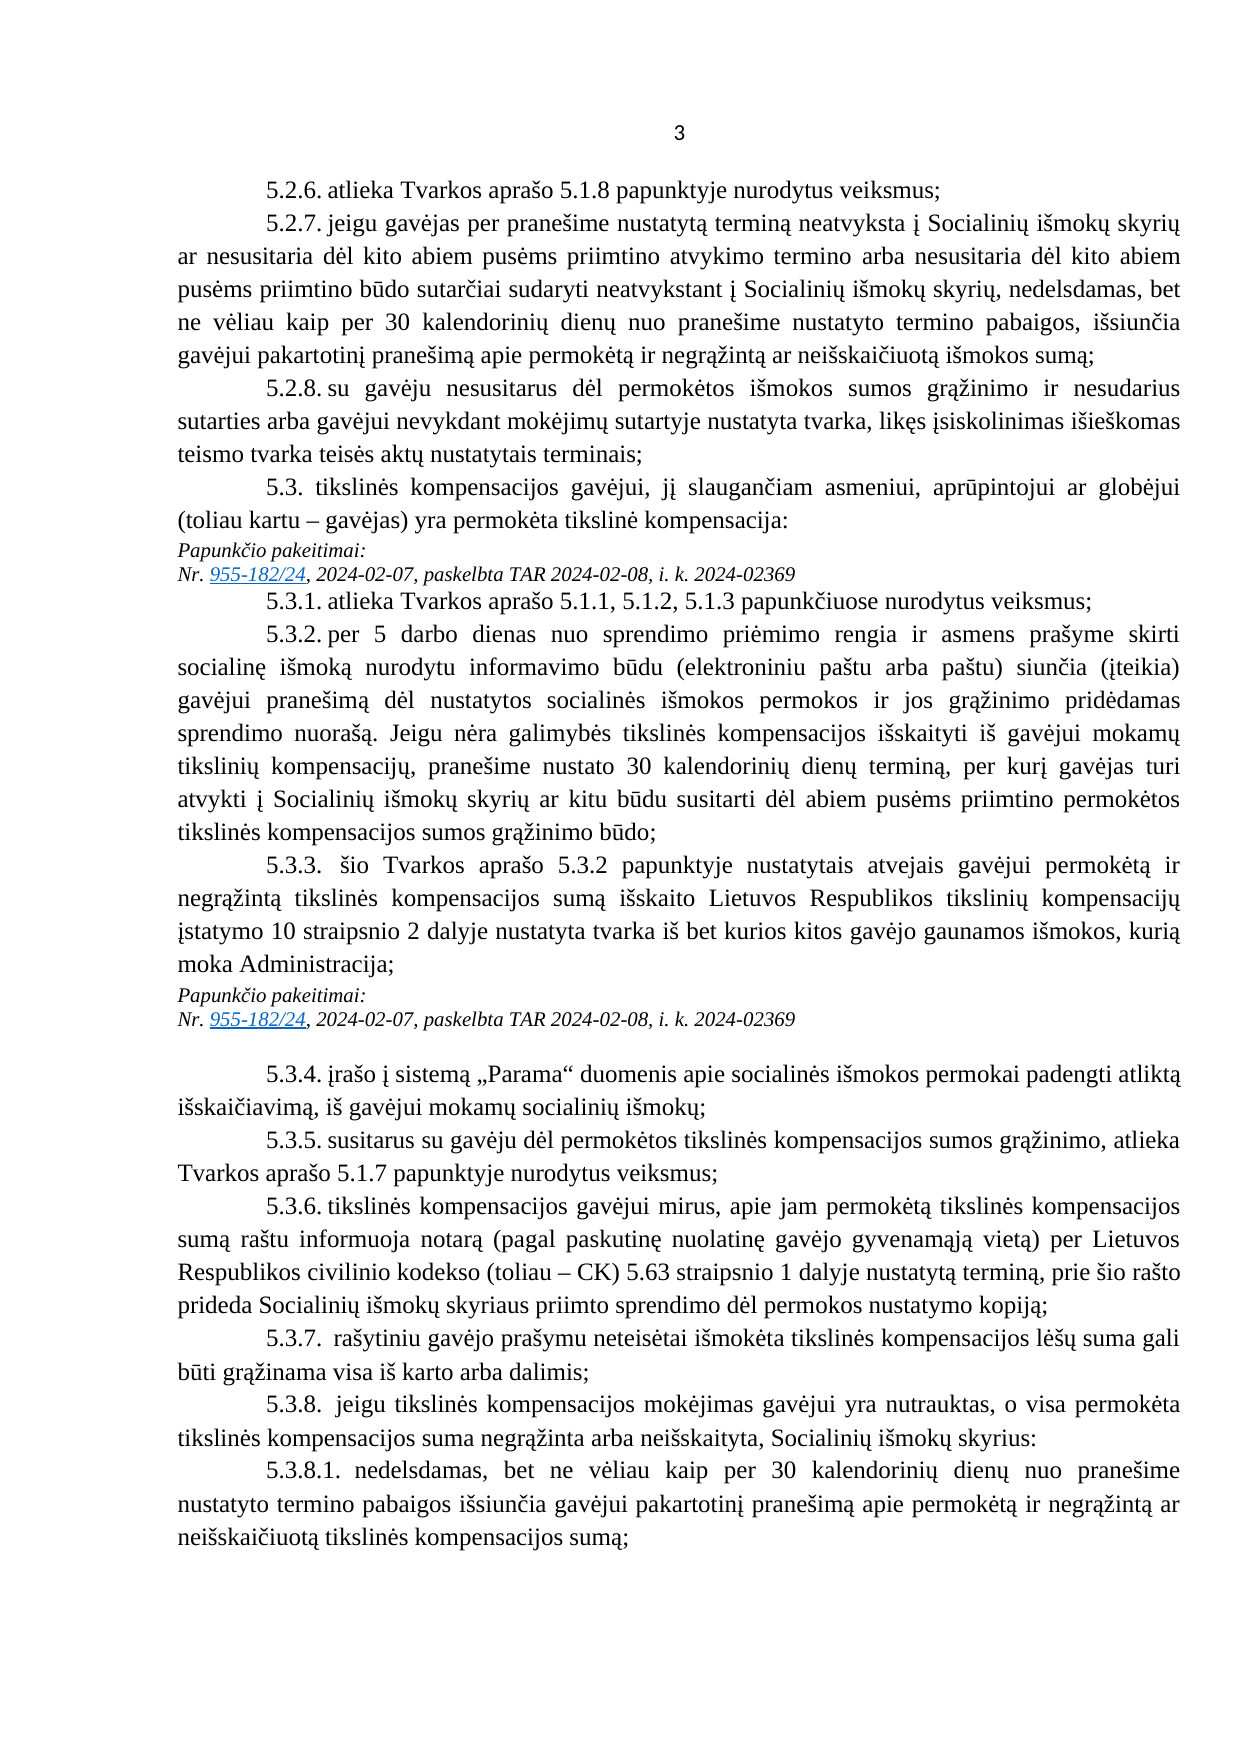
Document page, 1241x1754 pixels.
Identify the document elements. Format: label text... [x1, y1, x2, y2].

text 5.3.5. susitarus su gavėju dėl permokėtos tikslinės kompensacijos sumos grąžinimo, atlieka Tvarkos aprašo 5.1.7 papunktyje nurodytus veiksmus; [177, 1125, 1181, 1187]
text Papunkčio pakeitimai: [177, 982, 1181, 1007]
text 5.3. tikslinės kompensacijos gavėjui, jį slaugančiam asmeniui, aprūpintojui ar globėjui (toliau kartu – gavėjas) yra permokėta tikslinė kompensacija: [177, 472, 1181, 534]
text 5.3.2. per 5 darbo dienas nuo sprendimo priėmimo rengia ir asmens prašyme skirti socialinę išmoką nurodytu informavimo būdu (elektroniniu paštu arba paštu) siunčia (įteikia) gavėjui pranešimą dėl nustatytos socialinės išmokos permokos ir jos grąžinimo pridėdamas sprendimo nuorašą. Jeigu nėra galimybės tikslinės kompensacijos išskaityti iš gavėjui mokamų tikslinių kompensacijų, pranešime nustato 30 kalendorinių dienų terminą, per kurį gavėjas turi atvykti į Socialinių išmokų skyrių ar kitu būdu susitarti dėl abiem pusėms priimtino permokėtos tikslinės kompensacijos sumos grąžinimo būdo; [177, 619, 1181, 846]
text 5.3.3. šio Tvarkos aprašo 5.3.2 papunktyje nustatytais atvejais gavėjui permokėtą ir negrąžintą tikslinės kompensacijos sumą išskaito Lietuvos Respublikos tikslinių kompensacijų įstatymo 10 straipsnio 2 dalyje nustatyta tvarka iš bet kurios kitos gavėjo gaunamos išmokos, kurią moka Administracija; [177, 850, 1181, 978]
text 5.3.7. rašytiniu gavėjo prašymu neteisėtai išmokėta tikslinės kompensacijos lėšų suma gali būti grąžinama visa iš karto arba dalimis; [177, 1323, 1181, 1385]
text 5.3.8.1. nedelsdamas, bet ne vėliau kaip per 30 kalendorinių dienų nuo pranešime nustatyto termino pabaigos išsiunčia gavėjui pakartotinį pranešimą apie permokėtą ir negrąžintą ar neišskaičiuotą tikslinės kompensacijos sumą; [177, 1456, 1181, 1550]
text Nr. 955-182/24, 2024-02-07, paskelbta TAR 2024-02-08, i. k. 2024-02369 [177, 1007, 1181, 1031]
text 5.3.1. atlieka Tvarkos aprašo 5.1.1, 5.1.2, 5.1.3 papunkčiuose nurodytus veiksmus; [177, 586, 1181, 615]
text 5.2.8. su gavėju nesusitarus dėl permokėtos išmokos sumos grąžinimo ir nesudarius sutarties arba gavėjui nevykdant mokėjimų sutartyje nustatyta tvarka, likęs įsiskolinimas išieškomas teismo tvarka teisės aktų nustatytais terminais; [177, 373, 1181, 468]
text 5.2.7. jeigu gavėjas per pranešime nustatytą terminą neatvyksta į Socialinių išmokų skyrių ar nesusitaria dėl kito abiem pusėms priimtino atvykimo termino arba nesusitaria dėl kito abiem pusėms priimtino būdo sutarčiai sudaryti neatvykstant į Socialinių išmokų skyrių, nedelsdamas, bet ne vėliau kaip per 30 kalendorinių dienų nuo pranešime nustatyto termino pabaigos, išsiunčia gavėjui pakartotinį pranešimą apie permokėtą ir negrąžintą ar neišskaičiuotą išmokos sumą; [177, 208, 1181, 369]
text 5.2.6. atlieka Tvarkos aprašo 5.1.8 papunktyje nurodytus veiksmus; [177, 175, 1181, 204]
text 5.3.6. tikslinės kompensacijos gavėjui mirus, apie jam permokėtą tikslinės kompensacijos sumą raštu informuoja notarą (pagal paskutinę nuolatinę gavėjo gyvenamąją vietą) per Lietuvos Respublikos civilinio kodekso (toliau – CK) 5.63 straipsnio 1 dalyje nustatytą terminą, prie šio rašto prideda Socialinių išmokų skyriaus priimto sprendimo dėl permokos nustatymo kopiją; [177, 1191, 1181, 1319]
text Papunkčio pakeitimai: [177, 538, 1181, 562]
text 5.3.4. įrašo į sistemą „Parama“ duomenis apie socialinės išmokos permokai padengti atliktą išskaičiavimą, iš gavėjui mokamų socialinių išmokų; [177, 1059, 1181, 1121]
text Nr. 955-182/24, 2024-02-07, paskelbta TAR 2024-02-08, i. k. 2024-02369 [177, 562, 1181, 586]
text 5.3.8. jeigu tikslinės kompensacijos mokėjimas gavėjui yra nutrauktas, o visa permokėta tikslinės kompensacijos suma negrąžinta arba neišskaityta, Socialinių išmokų skyrius: [177, 1389, 1181, 1451]
